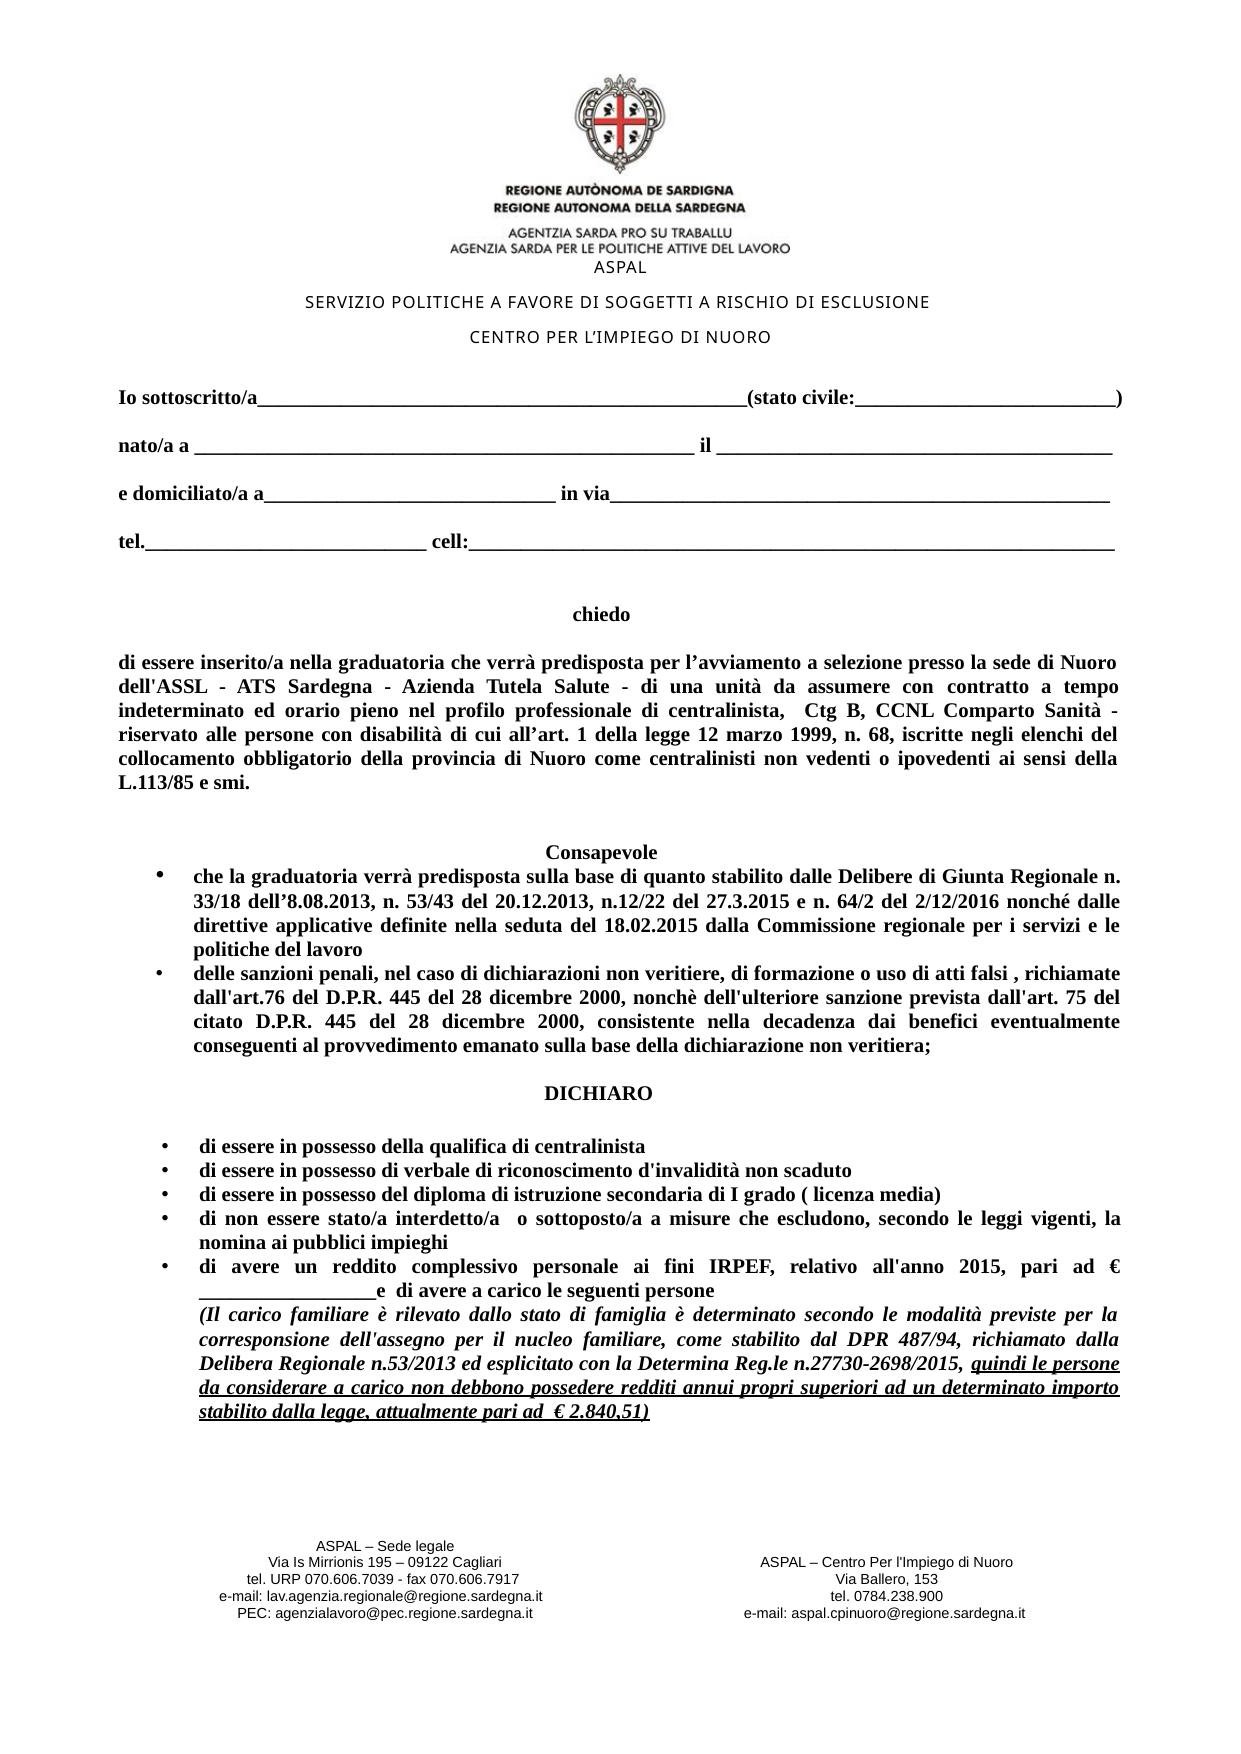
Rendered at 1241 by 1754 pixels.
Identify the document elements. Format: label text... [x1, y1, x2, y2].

text CENTRO PER L’IMPIEGO DI NUORO [118, 326, 1122, 348]
text chiedo [118, 602, 1084, 626]
list di non essere stato/a interdetto/a o sottoposto/a a misure che escludono, secondo le leggi vigenti, la nomina ai pubblici impieghi [161, 1206, 1122, 1254]
list di essere in possesso di verbale di riconoscimento d'invalidità non scaduto [161, 1158, 1122, 1182]
picture [450, 74, 790, 254]
text Consapevole [118, 840, 1084, 864]
text tel.___________________________ cell:______________________________________________________________ [118, 529, 1119, 553]
list di essere in possesso del diploma di istruzione secondaria di I grado ( licenza media) [161, 1182, 1122, 1206]
text SERVIZIO POLITICHE A FAVORE DI SOGGETTI A RISCHIO DI ESCLUSIONE [118, 291, 1122, 313]
list delle sanzioni penali, nel caso di dichiarazioni non veritiere, di formazione o uso di atti falsi , richiamate dall'art.76 del D.P.R. 445 del 28 dicembre 2000, nonchè dell'ulteriore sanzione prevista dall'art. 75 del citato D.P.R. 445 del 28 dicembre 2000, consistente nella decadenza dai benefici eventualmente conseguenti al provvedimento emanato sulla base della dichiarazione non veritiera; [156, 961, 1122, 1057]
list (Il carico familiare è rilevato dallo stato di famiglia è determinato secondo le modalità previste per la corresponsione dell'assegno per il nucleo familiare, come stabilito dal DPR 487/94, richiamato dalla Delibera Regionale n.53/2013 ed esplicitato con la Determina Reg.le n.27730-2698/2015, quindi le persone da considerare a carico non debbono possedere redditi annui propri superiori ad un determinato importo stabilito dalla legge, attualmente pari ad € 2.840,51) [161, 1302, 1122, 1423]
text e domiciliato/a a____________________________ in via________________________________________________ [118, 481, 1127, 505]
text ASPAL [118, 148, 1122, 278]
text nato/a a ________________________________________________ il ______________________________________ [118, 433, 1117, 457]
list di avere un reddito complessivo personale ai fini IRPEF, relativo all'anno 2015, pari ad € _________________e di avere a carico le seguenti persone [161, 1254, 1122, 1302]
list che la graduatoria verrà predisposta sulla base di quanto stabilito dalle Delibere di Giunta Regionale n. 33/18 dell’8.08.2013, n. 53/43 del 20.12.2013, n.12/22 del 27.3.2015 e n. 64/2 del 2/12/2016 nonché dalle direttive applicative definite nella seduta del 18.02.2015 dalla Commissione regionale per i servizi e le politiche del lavoro [156, 864, 1122, 961]
text Io sottoscritto/a_______________________________________________(stato civile:_________________________) [118, 385, 1125, 409]
text DICHIARO [118, 1081, 1084, 1105]
text di essere inserito/a nella graduatoria che verrà predisposta per l’avviamento a selezione presso la sede di Nuoro dell'ASSL - ATS Sardegna - Azienda Tutela Salute - di una unità da assumere con contratto a tempo indeterminato ed orario pieno nel profilo professionale di centralinista, Ctg B, CCNL Comparto Sanità -riservato alle persone con disabilità di cui all’art. 1 della legge 12 marzo 1999, n. 68, iscritte negli elenchi del collocamento obbligatorio della provincia di Nuoro come centralinisti non vedenti o ipovedenti ai sensi della L.113/85 e smi. [118, 650, 1119, 794]
list di essere in possesso della qualifica di centralinista [161, 1134, 1122, 1158]
